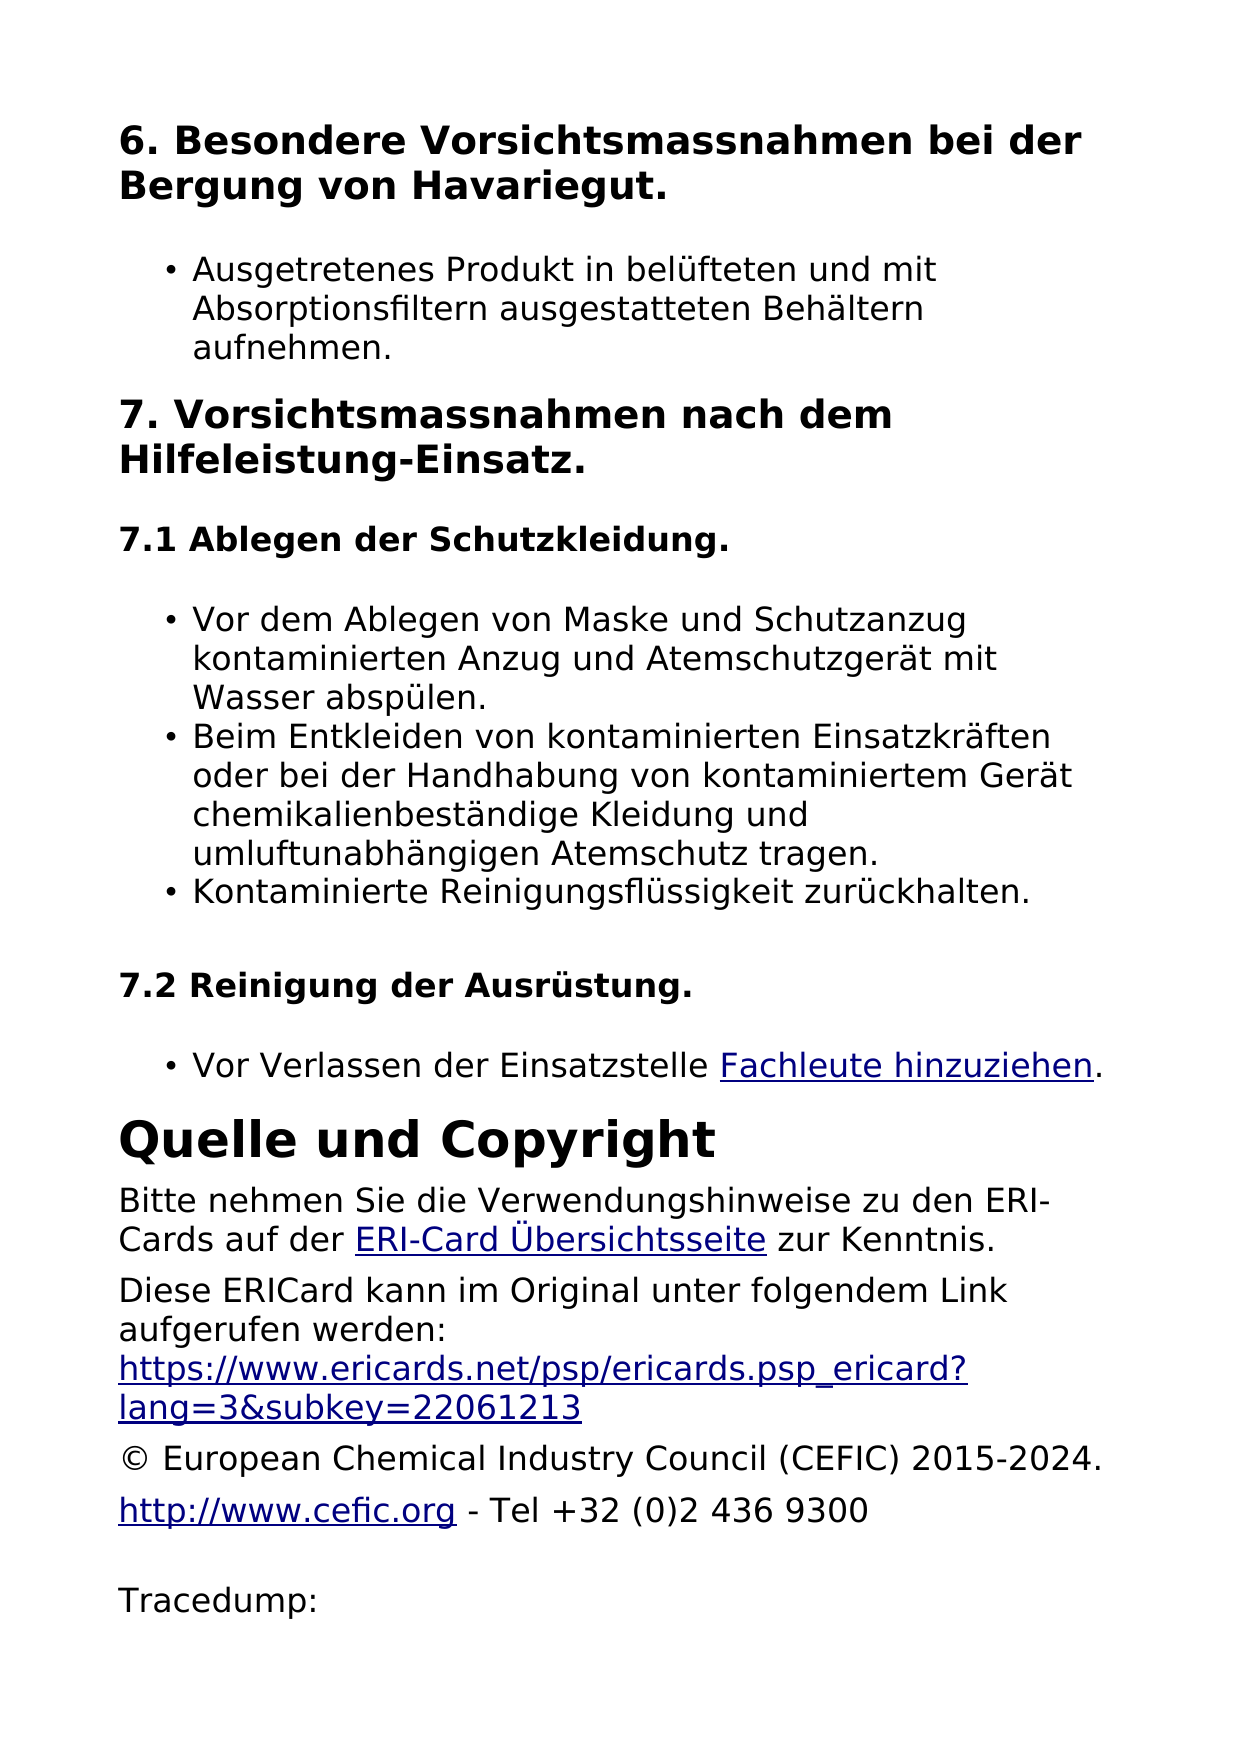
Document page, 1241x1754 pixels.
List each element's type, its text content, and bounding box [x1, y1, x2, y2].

text © European Chemical Industry Council (CEFIC) 2015-2024. [118, 1440, 1122, 1478]
text Bitte nehmen Sie die Verwendungshinweise zu den ERI-Cards auf der ERI-Card Übersichtsseite zur Kenntnis. [118, 1182, 1122, 1259]
subtitle 6. Besondere Vorsichtsmassnahmen bei der Bergung von Havariegut. [118, 118, 1122, 208]
list Vor dem Ablegen von Maske und Schutzanzug kontaminierten Anzug und Atemschutzgerät mit Wasser abspülen. [177, 601, 1122, 717]
subtitle 7.2 Reinigung der Ausrüstung. [118, 966, 1122, 1005]
subtitle 7. Vorsichtsmassnahmen nach dem Hilfeleistung-Einsatz. [118, 392, 1122, 482]
list Vor Verlassen der Einsatzstelle Fachleute hinzuziehen. [177, 1047, 1122, 1086]
list Ausgetretenes Produkt in belüfteten und mit Absorptionsfiltern ausgestatteten Behältern aufnehmen. [177, 251, 1122, 367]
text Diese ERICard kann im Original unter folgendem Link aufgerufen werden: https://www.ericards.net/psp/ericards.psp_ericard?lang=3&subkey=22061213 [118, 1272, 1122, 1427]
text http://www.cefic.org - Tel +32 (0)2 436 9300 [118, 1491, 1122, 1530]
text Tracedump: [118, 1542, 1122, 1620]
subtitle Quelle und Copyright [118, 1111, 1122, 1169]
list Beim Entkleiden von kontaminierten Einsatzkräften oder bei der Handhabung von kontaminiertem Gerät chemikalienbeständige Kleidung und umluftunabhängigen Atemschutz tragen. [177, 717, 1122, 873]
subtitle 7.1 Ablegen der Schutzkleidung. [118, 520, 1122, 559]
list Kontaminierte Reinigungsflüssigkeit zurückhalten. [177, 873, 1122, 912]
